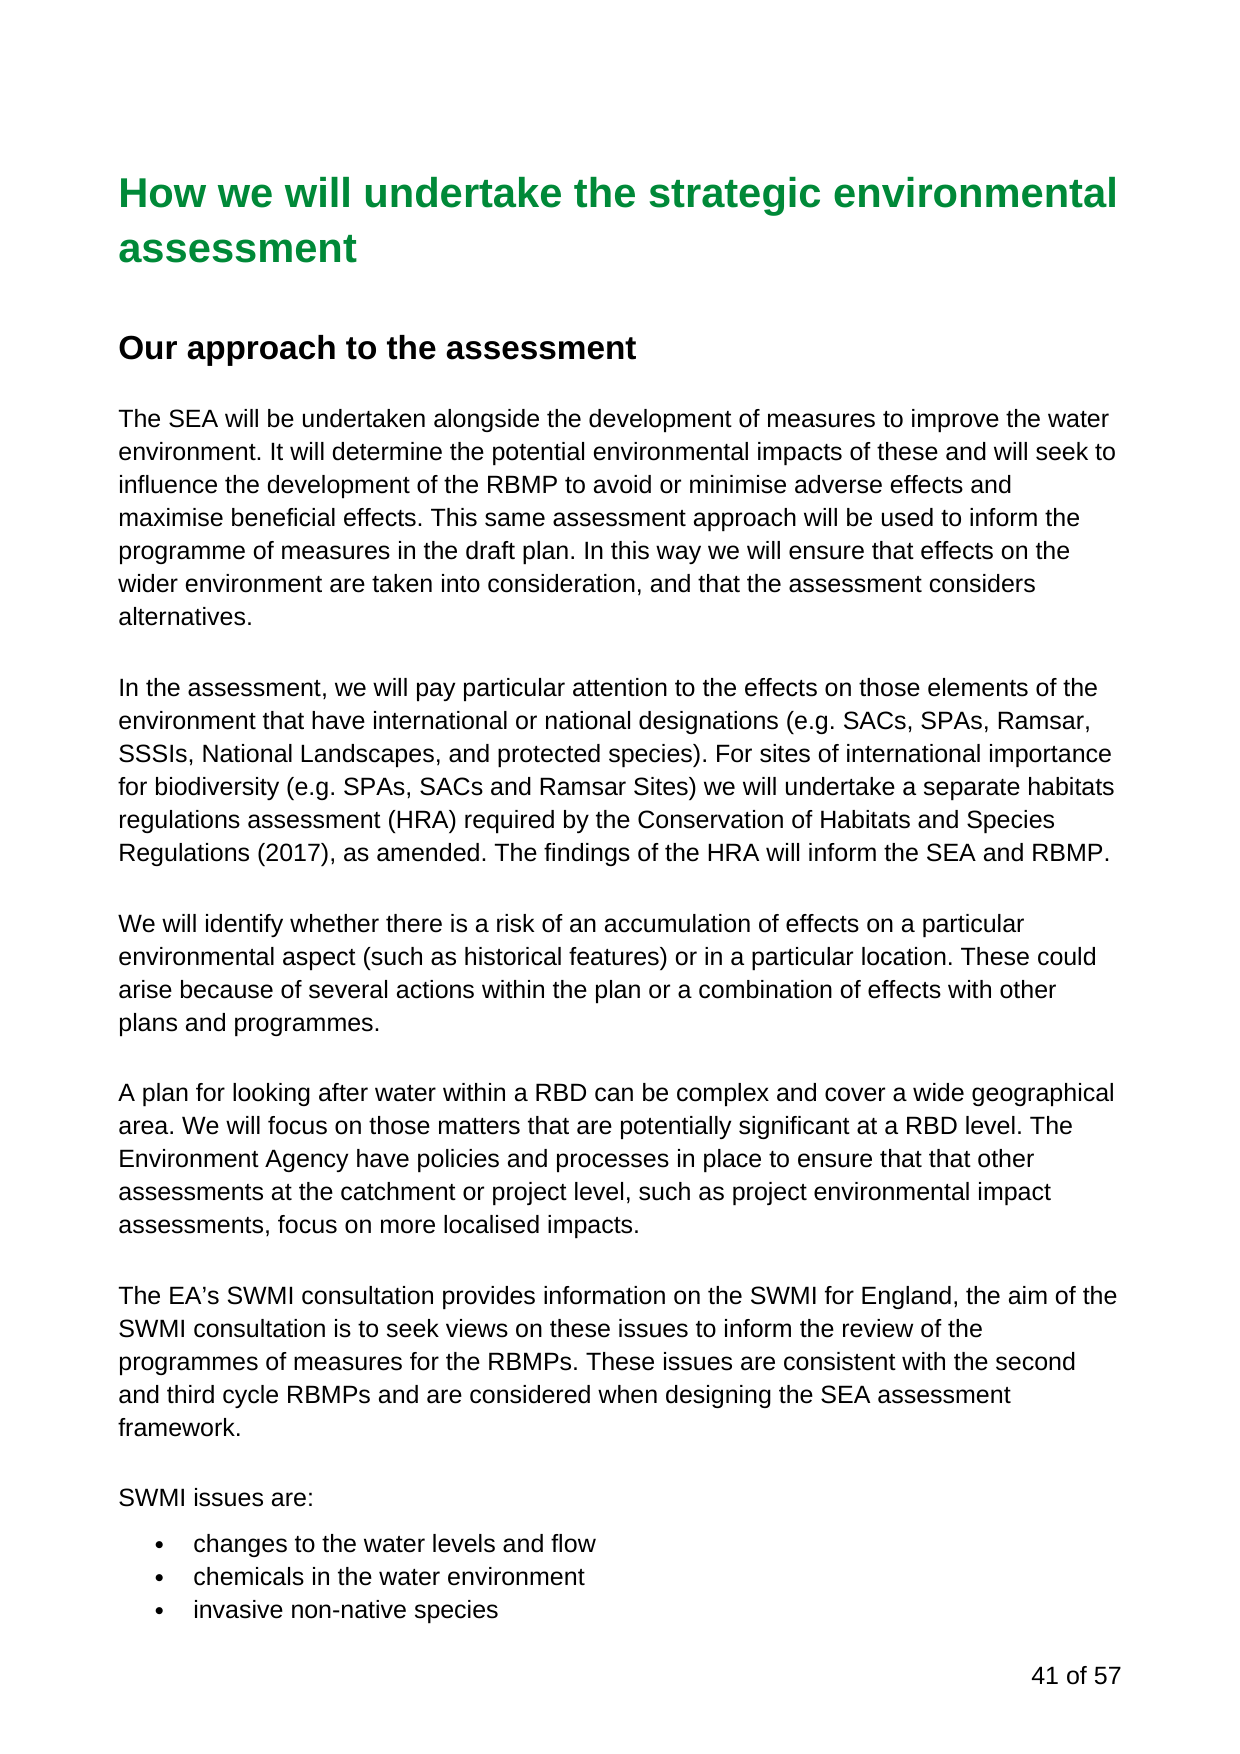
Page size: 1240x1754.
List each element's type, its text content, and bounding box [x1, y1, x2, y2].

list chemicals in the water environment [156, 1562, 1121, 1591]
text In the assessment, we will pay particular attention to the effects on those elements of the environment that have international or national designations (e.g. SACs, SPAs, Ramsar, SSSIs, National Landscapes, and protected species). For sites of international importance for biodiversity (e.g. SPAs, SACs and Ramsar Sites) we will undertake a separate habitats regulations assessment (HRA) required by the Conservation of Habitats and Species Regulations (2017), as amended. The findings of the HRA will inform the SEA and RBMP. [118, 673, 1121, 867]
subtitle Our approach to the assessment [118, 328, 1121, 367]
text We will identify whether there is a risk of an accumulation of effects on a particular environmental aspect (such as historical features) or in a particular location. These could arise because of several actions within the plan or a combination of effects with other plans and programmes. [118, 908, 1121, 1036]
text SWMI issues are: [118, 1483, 1121, 1512]
text The EA’s SWMI consultation provides information on the SWMI for England, the aim of the SWMI consultation is to seek views on these issues to inform the review of the programmes of measures for the RBMPs. These issues are consistent with the second and third cycle RBMPs and are considered when designing the SEA assessment framework. [118, 1281, 1121, 1442]
list changes to the water levels and flow [156, 1529, 1121, 1558]
subtitle How we will undertake the strategic environmental assessment [118, 168, 1121, 271]
text A plan for looking after water within a RBD can be complex and cover a wide geographical area. We will focus on those matters that are potentially significant at a RBD level. The Environment Agency have policies and processes in place to ensure that that other assessments at the catchment or project level, such as project environmental impact assessments, focus on more localised impacts. [118, 1078, 1121, 1239]
list invasive non-native species [156, 1595, 1121, 1624]
text The SEA will be undertaken alongside the development of measures to improve the water environment. It will determine the potential environmental impacts of these and will seek to influence the development of the RBMP to avoid or minimise adverse effects and maximise beneficial effects. This same assessment approach will be used to inform the programme of measures in the draft plan. In this way we will ensure that effects on the wider environment are taken into consideration, and that the assessment considers alternatives. [118, 404, 1121, 631]
